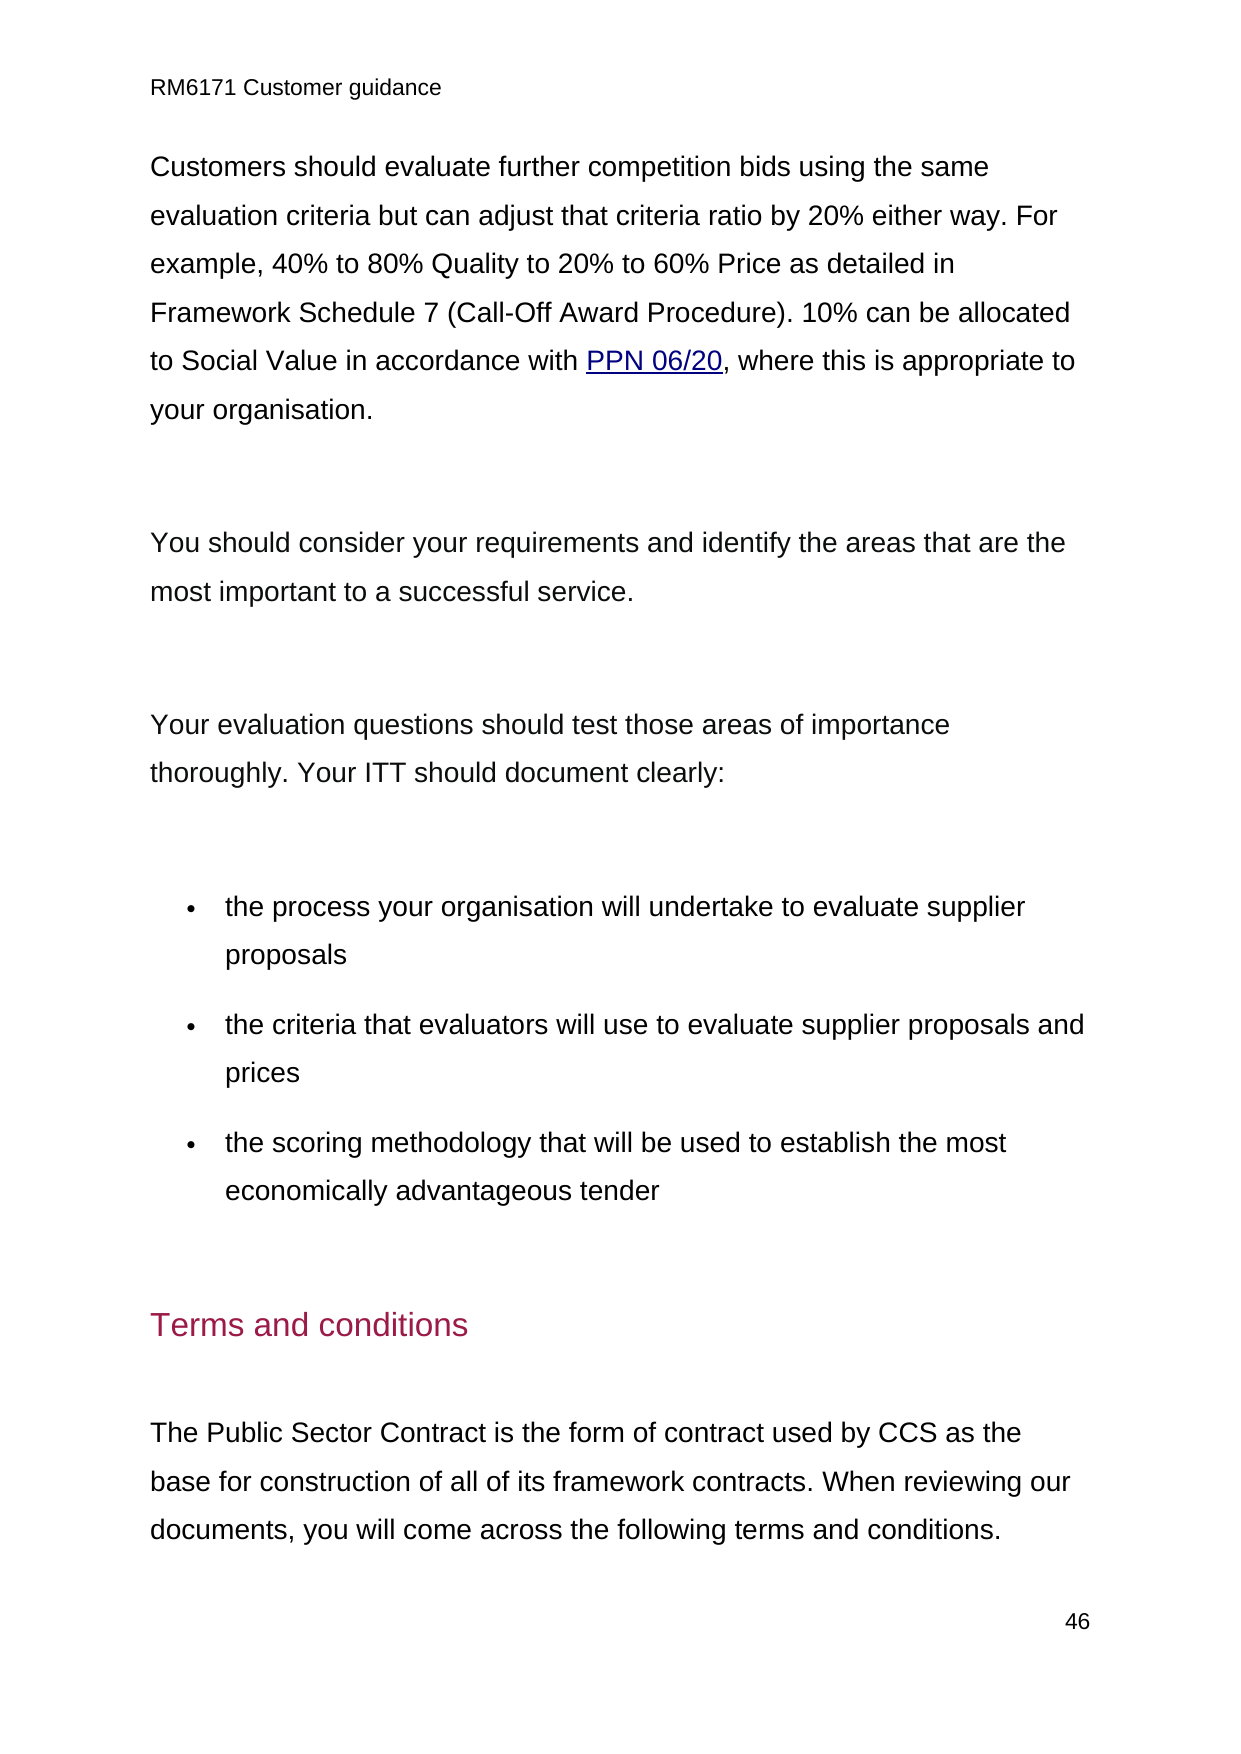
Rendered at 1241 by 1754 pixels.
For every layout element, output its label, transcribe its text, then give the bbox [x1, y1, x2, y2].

text Your evaluation questions should test those areas of importance thoroughly. Your ITT should document clearly: [150, 708, 1090, 789]
text Customers should evaluate further competition bids using the same evaluation criteria but can adjust that criteria ratio by 20% either way. For example, 40% to 80% Quality to 20% to 60% Price as detailed in Framework Schedule 7 (Call-Off Award Procedure). 10% can be allocated to Social Value in accordance with PPN 06/20, where this is appropriate to your organisation. [150, 150, 1090, 425]
text You should consider your requirements and identify the areas that are the most important to a successful service. [150, 526, 1090, 607]
subtitle Terms and conditions [150, 1304, 1090, 1343]
list the process your organisation will undertake to evaluate supplier proposals [187, 890, 1090, 971]
list the scoring methodology that will be used to establish the most economically advantageous tender [187, 1126, 1090, 1207]
list the criteria that evaluators will use to evaluate supplier proposals and prices [187, 1008, 1090, 1089]
text The Public Sector Contract is the form of contract used by CCS as the base for construction of all of its framework contracts. When reviewing our documents, you will come across the following terms and conditions. [150, 1416, 1090, 1545]
